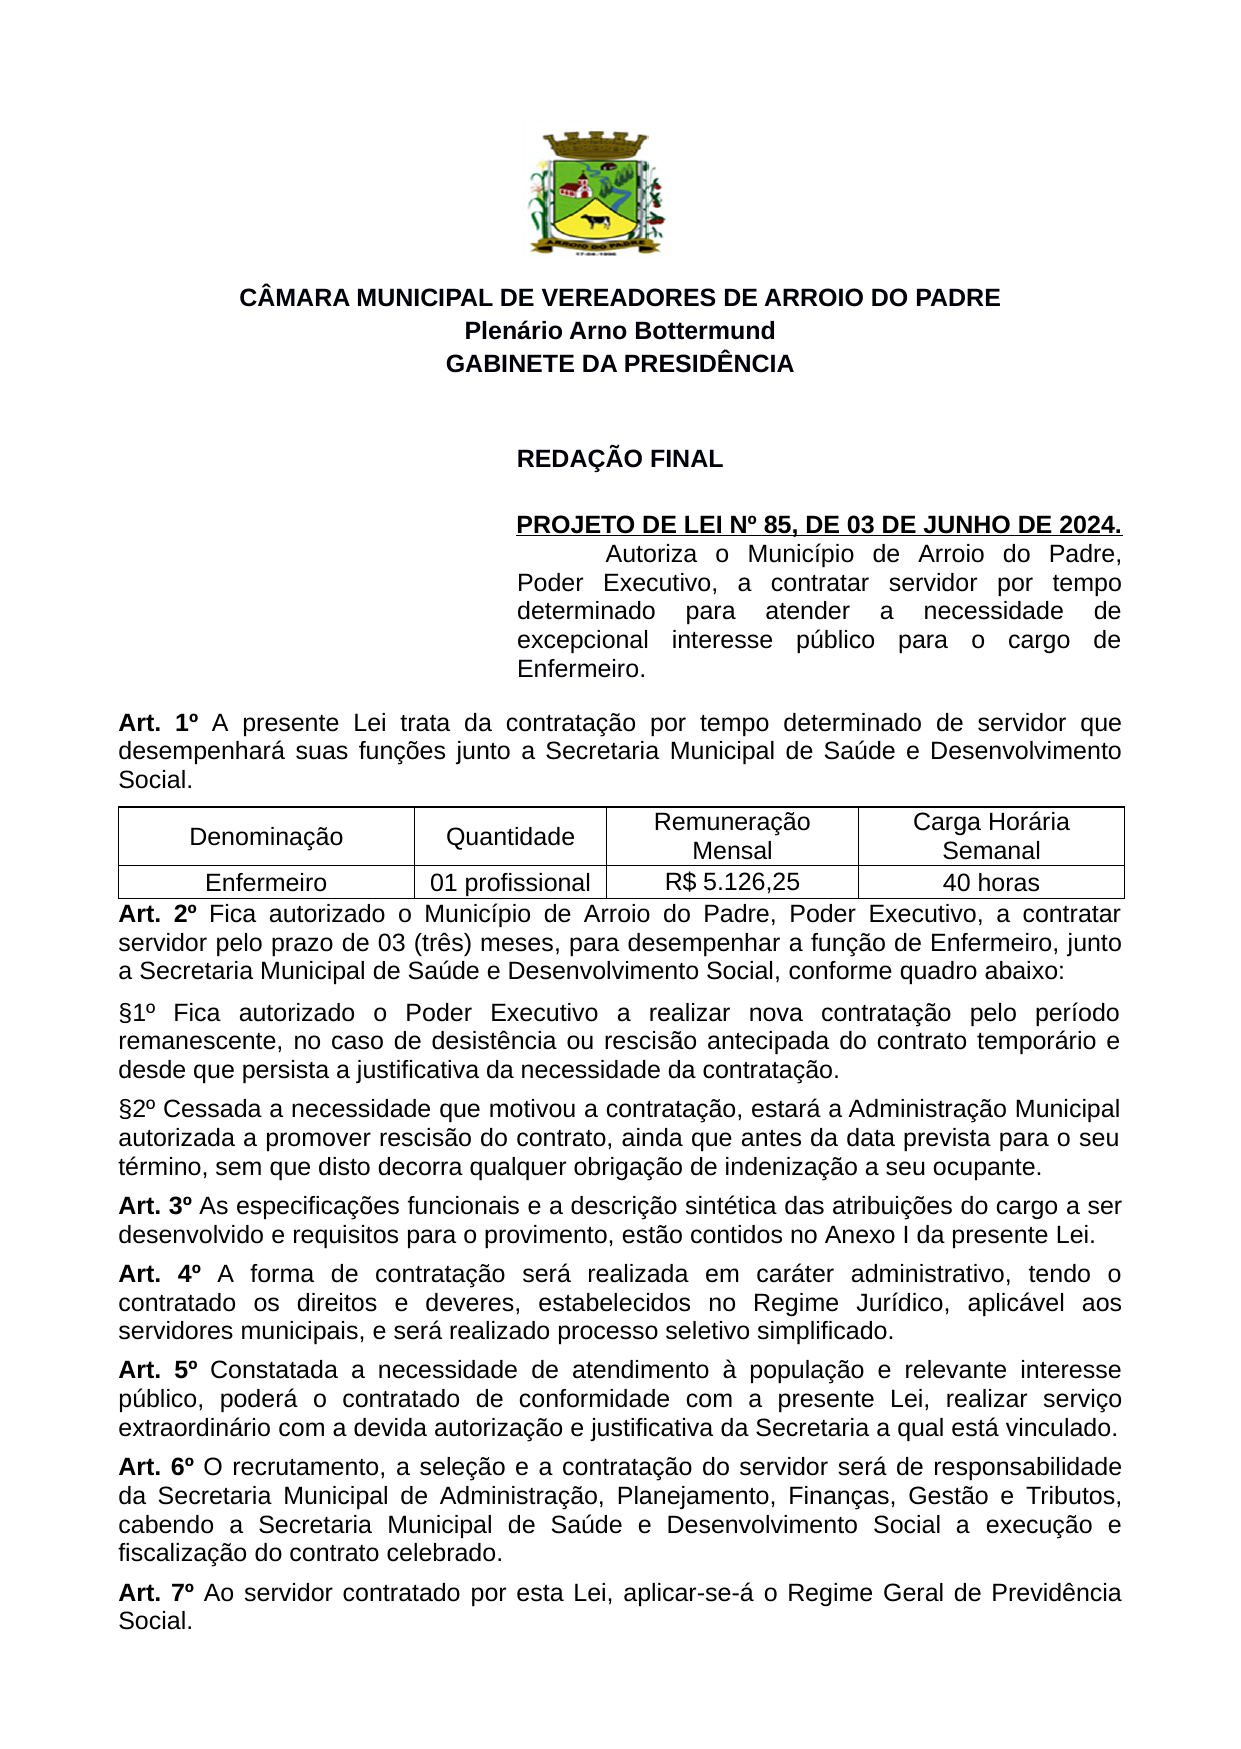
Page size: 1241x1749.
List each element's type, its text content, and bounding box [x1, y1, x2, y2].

table_cell 01 profissional [415, 866, 606, 898]
table_header Remuneração Mensal [607, 808, 858, 865]
text §1º Fica autorizado o Poder Executivo a realizar nova contratação pelo período remanescente, no caso de desistência ou rescisão antecipada do contrato temporário e desde que persista a justificativa da necessidade da contratação. [118, 998, 1122, 1084]
table_cell 40 horas [859, 866, 1124, 898]
table_cell R$ 5.126,25 [607, 866, 858, 898]
table_cell Enfermeiro [119, 866, 414, 898]
text PROJETO DE LEI Nº 85, DE 03 DE JUNHO DE 2024. [118, 510, 1122, 539]
text Art. 4º A forma de contratação será realizada em caráter administrativo, tendo o contratado os direitos e deveres, estabelecidos no Regime Jurídico, aplicável aos servidores municipais, e será realizado processo seletivo simplificado. [118, 1259, 1122, 1345]
text Art. 7º Ao servidor contratado por esta Lei, aplicar-se-á o Regime Geral de Previdência Social. [118, 1578, 1122, 1635]
text Art. 3º As especificações funcionais e a descrição sintética das atribuições do cargo a ser desenvolvido e requisitos para o provimento, estão contidos no Anexo I da presente Lei. [118, 1191, 1122, 1248]
text REDAÇÃO FINAL [118, 444, 1122, 473]
text Art. 2º Fica autorizado o Município de Arroio do Padre, Poder Executivo, a contratar servidor pelo prazo de 03 (três) meses, para desempenhar a função de Enfermeiro, junto a Secretaria Municipal de Saúde e Desenvolvimento Social, conforme quadro abaixo: [118, 899, 1122, 985]
text Autoriza o Município de Arroio do Padre, Poder Executivo, a contratar servidor por tempo determinado para atender a necessidade de excepcional interesse público para o cargo de Enfermeiro. [517, 539, 1122, 683]
table_header Denominação [119, 808, 414, 865]
table_header Quantidade [415, 808, 606, 865]
text Art. 5º Constatada a necessidade de atendimento à população e relevante interesse público, poderá o contratado de conformidade com a presente Lei, realizar serviço extraordinário com a devida autorização e justificativa da Secretaria a qual está vinculado. [118, 1356, 1122, 1442]
text §2º Cessada a necessidade que motivou a contratação, estará a Administração Municipal autorizada a promover rescisão do contrato, ainda que antes da data prevista para o seu término, sem que disto decorra qualquer obrigação de indenização a seu ocupante. [118, 1094, 1122, 1181]
text Art. 1º A presente Lei trata da contratação por tempo determinado de servidor que desempenhará suas funções junto a Secretaria Municipal de Saúde e Desenvolvimento Social. [118, 708, 1122, 794]
table_header Carga Horária Semanal [859, 808, 1124, 865]
text Art. 6º O recrutamento, a seleção e a contratação do servidor será de responsabilidade da Secretaria Municipal de Administração, Planejamento, Finanças, Gestão e Tributos, cabendo a Secretaria Municipal de Saúde e Desenvolvimento Social a execução e fiscalização do contrato celebrado. [118, 1452, 1122, 1567]
